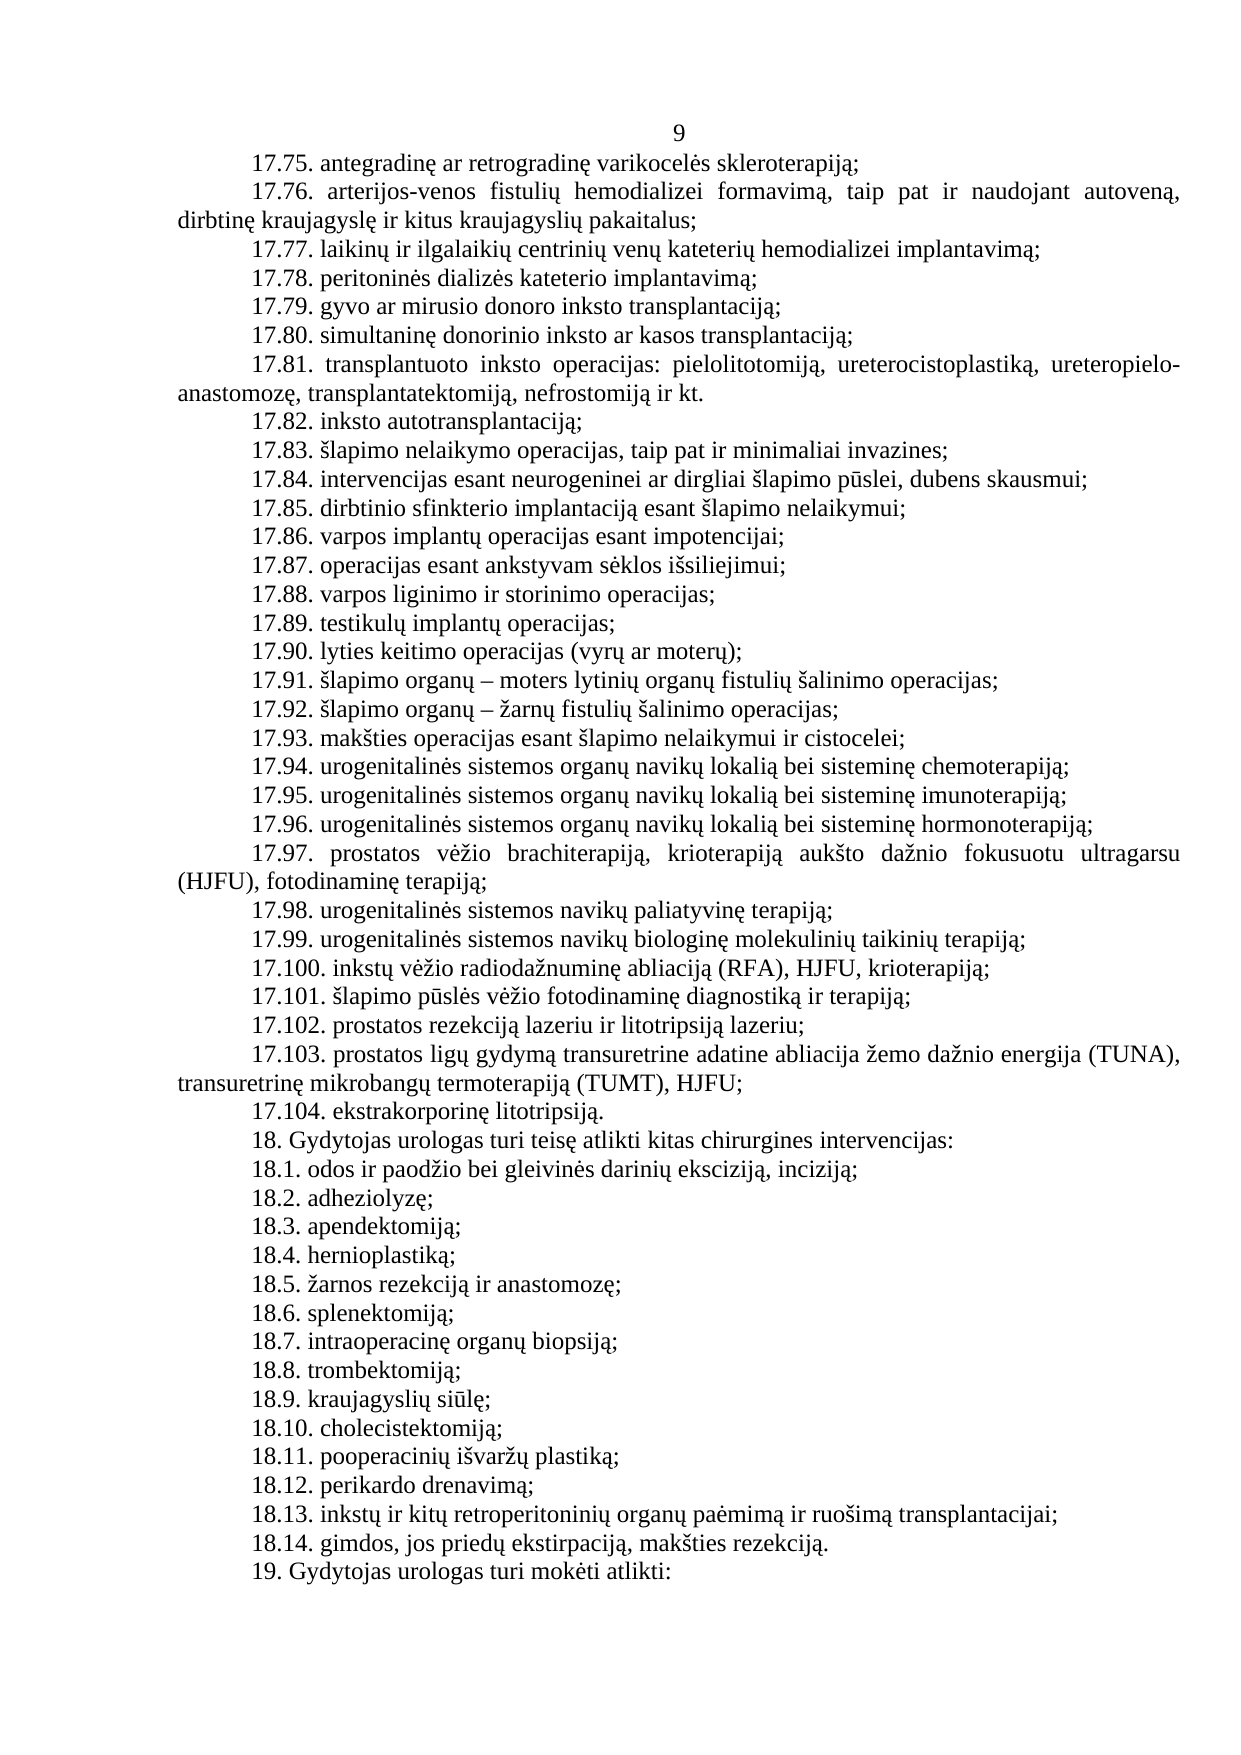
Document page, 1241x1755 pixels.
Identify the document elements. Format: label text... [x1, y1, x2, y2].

text 17.80. simultaninę donorinio inksto ar kasos transplantaciją; [177, 320, 1181, 349]
text 18.2. adheziolyzę; [177, 1183, 1181, 1211]
text 18.11. pooperacinių išvaržų plastiką; [177, 1441, 1181, 1470]
text 17.92. šlapimo organų – žarnų fistulių šalinimo operacijas; [177, 694, 1181, 723]
text 17.90. lyties keitimo operacijas (vyrų ar moterų); [177, 636, 1181, 665]
text 17.75. antegradinę ar retrogradinę varikocelės skleroterapiją; [177, 148, 1181, 176]
text 17.86. varpos implantų operacijas esant impotencijai; [177, 521, 1181, 550]
text 17.104. ekstrakorporinę litotripsiją. [177, 1096, 1181, 1125]
text 17.103. prostatos ligų gydymą transuretrine adatine abliacija žemo dažnio energija (TUNA), transuretrinę mikrobangų termoterapiją (TUMT), HJFU; [177, 1039, 1181, 1096]
text 17.93. makšties operacijas esant šlapimo nelaikymui ir cistocelei; [177, 723, 1181, 751]
text 17.79. gyvo ar mirusio donoro inksto transplantaciją; [177, 291, 1181, 320]
text 17.100. inkstų vėžio radiodažnuminę abliaciją (RFA), HJFU, krioterapiją; [177, 953, 1181, 981]
text 17.81. transplantuoto inksto operacijas: pielolitotomiją, ureterocistoplastiką, ureteropielo-anastomozę, transplantatektomiją, nefrostomiją ir kt. [177, 349, 1181, 406]
text 17.82. inksto autotransplantaciją; [177, 406, 1181, 435]
text 18.3. apendektomiją; [177, 1211, 1181, 1240]
text 18.13. inkstų ir kitų retroperitoninių organų paėmimą ir ruošimą transplantacijai; [177, 1499, 1181, 1528]
text 18.10. cholecistektomiją; [177, 1413, 1181, 1441]
text 17.76. arterijos-venos fistulių hemodializei formavimą, taip pat ir naudojant autoveną, dirbtinę kraujagyslę ir kitus kraujagyslių pakaitalus; [177, 176, 1181, 234]
text 18.1. odos ir paodžio bei gleivinės darinių eksciziją, inciziją; [177, 1154, 1181, 1183]
text 18.7. intraoperacinę organų biopsiją; [177, 1326, 1181, 1355]
text 18.6. splenektomiją; [177, 1298, 1181, 1326]
text 18.14. gimdos, jos priedų ekstirpaciją, makšties rezekciją. [177, 1528, 1181, 1556]
text 17.94. urogenitalinės sistemos organų navikų lokalią bei sisteminę chemoterapiją; [177, 751, 1181, 780]
text 19. Gydytojas urologas turi mokėti atlikti: [177, 1556, 1181, 1585]
text 17.98. urogenitalinės sistemos navikų paliatyvinę terapiją; [177, 895, 1181, 924]
text 18.4. hernioplastiką; [177, 1240, 1181, 1269]
text 17.96. urogenitalinės sistemos organų navikų lokalią bei sisteminę hormonoterapiją; [177, 809, 1181, 838]
text 18.8. trombektomiją; [177, 1355, 1181, 1384]
text 17.99. urogenitalinės sistemos navikų biologinę molekulinių taikinių terapiją; [177, 924, 1181, 953]
text 17.87. operacijas esant ankstyvam sėklos išsiliejimui; [177, 550, 1181, 579]
text 17.101. šlapimo pūslės vėžio fotodinaminę diagnostiką ir terapiją; [177, 981, 1181, 1010]
text 18.12. perikardo drenavimą; [177, 1470, 1181, 1499]
text 17.95. urogenitalinės sistemos organų navikų lokalią bei sisteminę imunoterapiją; [177, 780, 1181, 809]
text 17.88. varpos liginimo ir storinimo operacijas; [177, 579, 1181, 608]
text 17.83. šlapimo nelaikymo operacijas, taip pat ir minimaliai invazines; [177, 435, 1181, 464]
text 17.102. prostatos rezekciją lazeriu ir litotripsiją lazeriu; [177, 1010, 1181, 1039]
text 18. Gydytojas urologas turi teisę atlikti kitas chirurgines intervencijas: [177, 1125, 1181, 1154]
text 17.91. šlapimo organų – moters lytinių organų fistulių šalinimo operacijas; [177, 665, 1181, 694]
text 17.77. laikinų ir ilgalaikių centrinių venų kateterių hemodializei implantavimą; [177, 234, 1181, 263]
text 18.9. kraujagyslių siūlę; [177, 1384, 1181, 1413]
text 17.78. peritoninės dializės kateterio implantavimą; [177, 263, 1181, 291]
text 17.97. prostatos vėžio brachiterapiją, krioterapiją aukšto dažnio fokusuotu ultragarsu (HJFU), fotodinaminę terapiją; [177, 838, 1181, 895]
text 17.85. dirbtinio sfinkterio implantaciją esant šlapimo nelaikymui; [177, 493, 1181, 521]
text 17.89. testikulų implantų operacijas; [177, 608, 1181, 636]
text 18.5. žarnos rezekciją ir anastomozę; [177, 1269, 1181, 1298]
text 17.84. intervencijas esant neurogeninei ar dirgliai šlapimo pūslei, dubens skausmui; [177, 464, 1181, 493]
